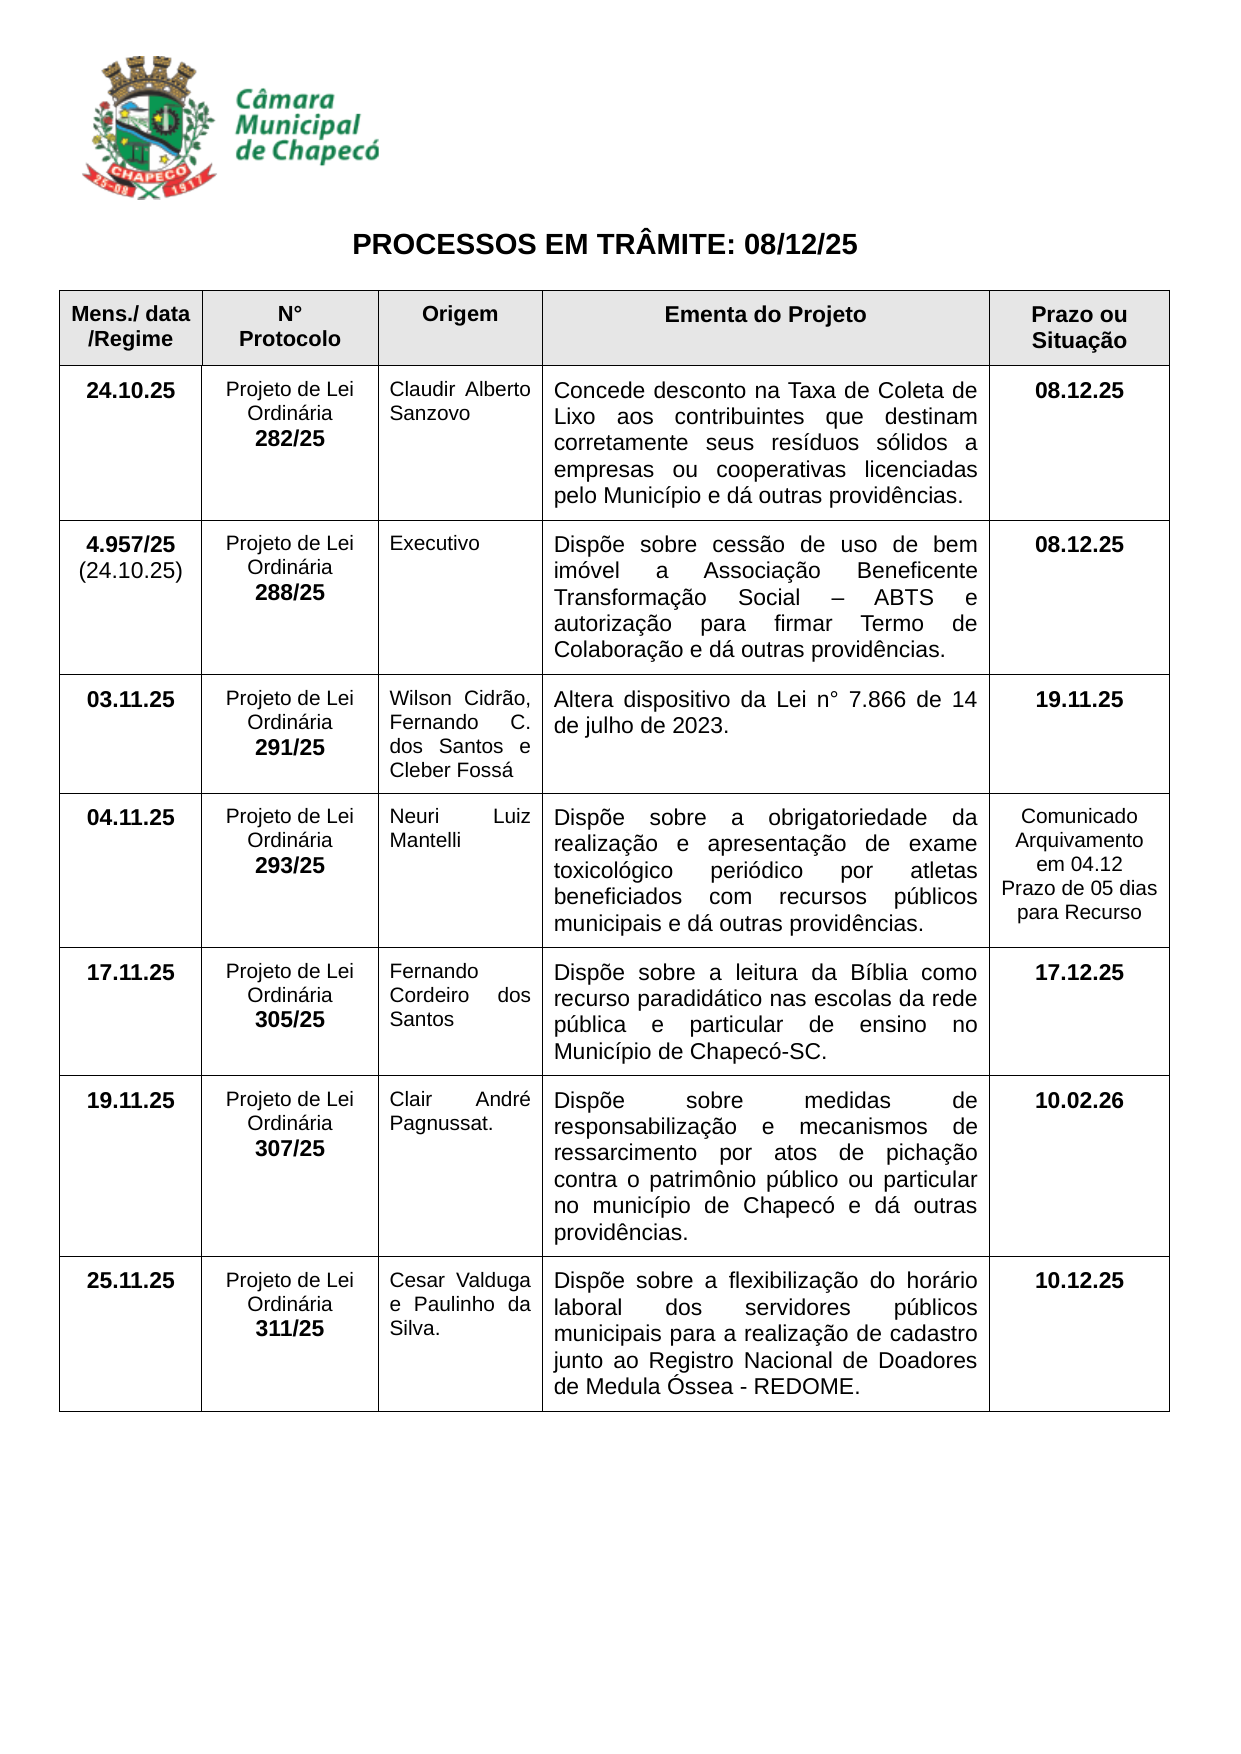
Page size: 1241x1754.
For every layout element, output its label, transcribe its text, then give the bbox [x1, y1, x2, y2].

table_cell Dispõe sobre a flexibilização do horário laboral dos servidores públicos municipais para a realização de cadastro junto ao Registro Nacional de Doadores de Medula Óssea - REDOME. [543, 1257, 989, 1411]
table_cell Dispõe sobre a leitura da Bíblia como recurso paradidático nas escolas da rede pública e particular de ensino no Município de Chapecó-SC. [543, 948, 989, 1075]
table_cell 04.11.25 [60, 794, 201, 947]
table_header Mens./ data /Regime [60, 291, 202, 365]
table_cell 08.12.25 [990, 366, 1169, 519]
picture [81, 56, 379, 200]
table_header Ementa do Projeto [543, 291, 989, 365]
table_cell 19.11.25 [990, 675, 1169, 793]
table_cell Cesar Valduga e Paulinho da Silva. [379, 1257, 542, 1411]
table_header Prazo ou Situação [990, 291, 1169, 365]
table_cell 25.11.25 [60, 1257, 201, 1411]
table_cell 10.02.26 [990, 1076, 1169, 1256]
table_cell Clair André Pagnussat. [379, 1076, 542, 1256]
table_cell Projeto de Lei Ordinária 291/25 [202, 675, 378, 793]
table_cell 4.957/25 (24.10.25) [60, 521, 201, 674]
table_cell 17.12.25 [990, 948, 1169, 1075]
table_cell Comunicado Arquivamento em 04.12 Prazo de 05 dias para Recurso [990, 794, 1169, 947]
table_cell Projeto de Lei Ordinária 288/25 [202, 521, 378, 674]
table_cell 08.12.25 [990, 521, 1169, 674]
table_cell Dispõe sobre a obrigatoriedade da realização e apresentação de exame toxicológico periódico por atletas beneficiados com recursos públicos municipais e dá outras providências. [543, 794, 989, 947]
table_cell Dispõe sobre cessão de uso de bem imóvel a Associação Beneficente Transformação Social – ABTS e autorização para firmar Termo de Colaboração e dá outras providências. [543, 521, 989, 674]
table_cell 10.12.25 [990, 1257, 1169, 1411]
table_cell Concede desconto na Taxa de Coleta de Lixo aos contribuintes que destinam corretamente seus resíduos sólidos a empresas ou cooperativas licenciadas pelo Município e dá outras providências. [543, 366, 989, 519]
table_cell Projeto de Lei Ordinária 311/25 [202, 1257, 378, 1411]
table_cell Claudir Alberto Sanzovo [379, 366, 542, 519]
table_cell Projeto de Lei Ordinária 307/25 [202, 1076, 378, 1256]
table_cell Fernando Cordeiro dos Santos [379, 948, 542, 1075]
table_cell Projeto de Lei Ordinária 293/25 [202, 794, 378, 947]
table_cell 17.11.25 [60, 948, 201, 1075]
table_cell Projeto de Lei Ordinária 305/25 [202, 948, 378, 1075]
table_cell Projeto de Lei Ordinária 282/25 [202, 366, 378, 519]
table_cell Dispõe sobre medidas de responsabilização e mecanismos de ressarcimento por atos de pichação contra o patrimônio público ou particular no município de Chapecó e dá outras providências. [543, 1076, 989, 1256]
table_header N° Protocolo [203, 291, 378, 365]
table_cell 24.10.25 [60, 366, 201, 519]
table_cell Executivo [379, 521, 542, 674]
table_cell 19.11.25 [60, 1076, 201, 1256]
table_header Origem [379, 291, 542, 365]
subtitle PROCESSOS EM TRÂMITE: 08/12/25 [65, 227, 1145, 261]
table_cell Wilson Cidrão, Fernando C. dos Santos e Cleber Fossá [379, 675, 542, 793]
table_cell Altera dispositivo da Lei n° 7.866 de 14 de julho de 2023. [543, 675, 989, 793]
table_cell Neuri Luiz Mantelli [379, 794, 542, 947]
table_cell 03.11.25 [60, 675, 201, 793]
